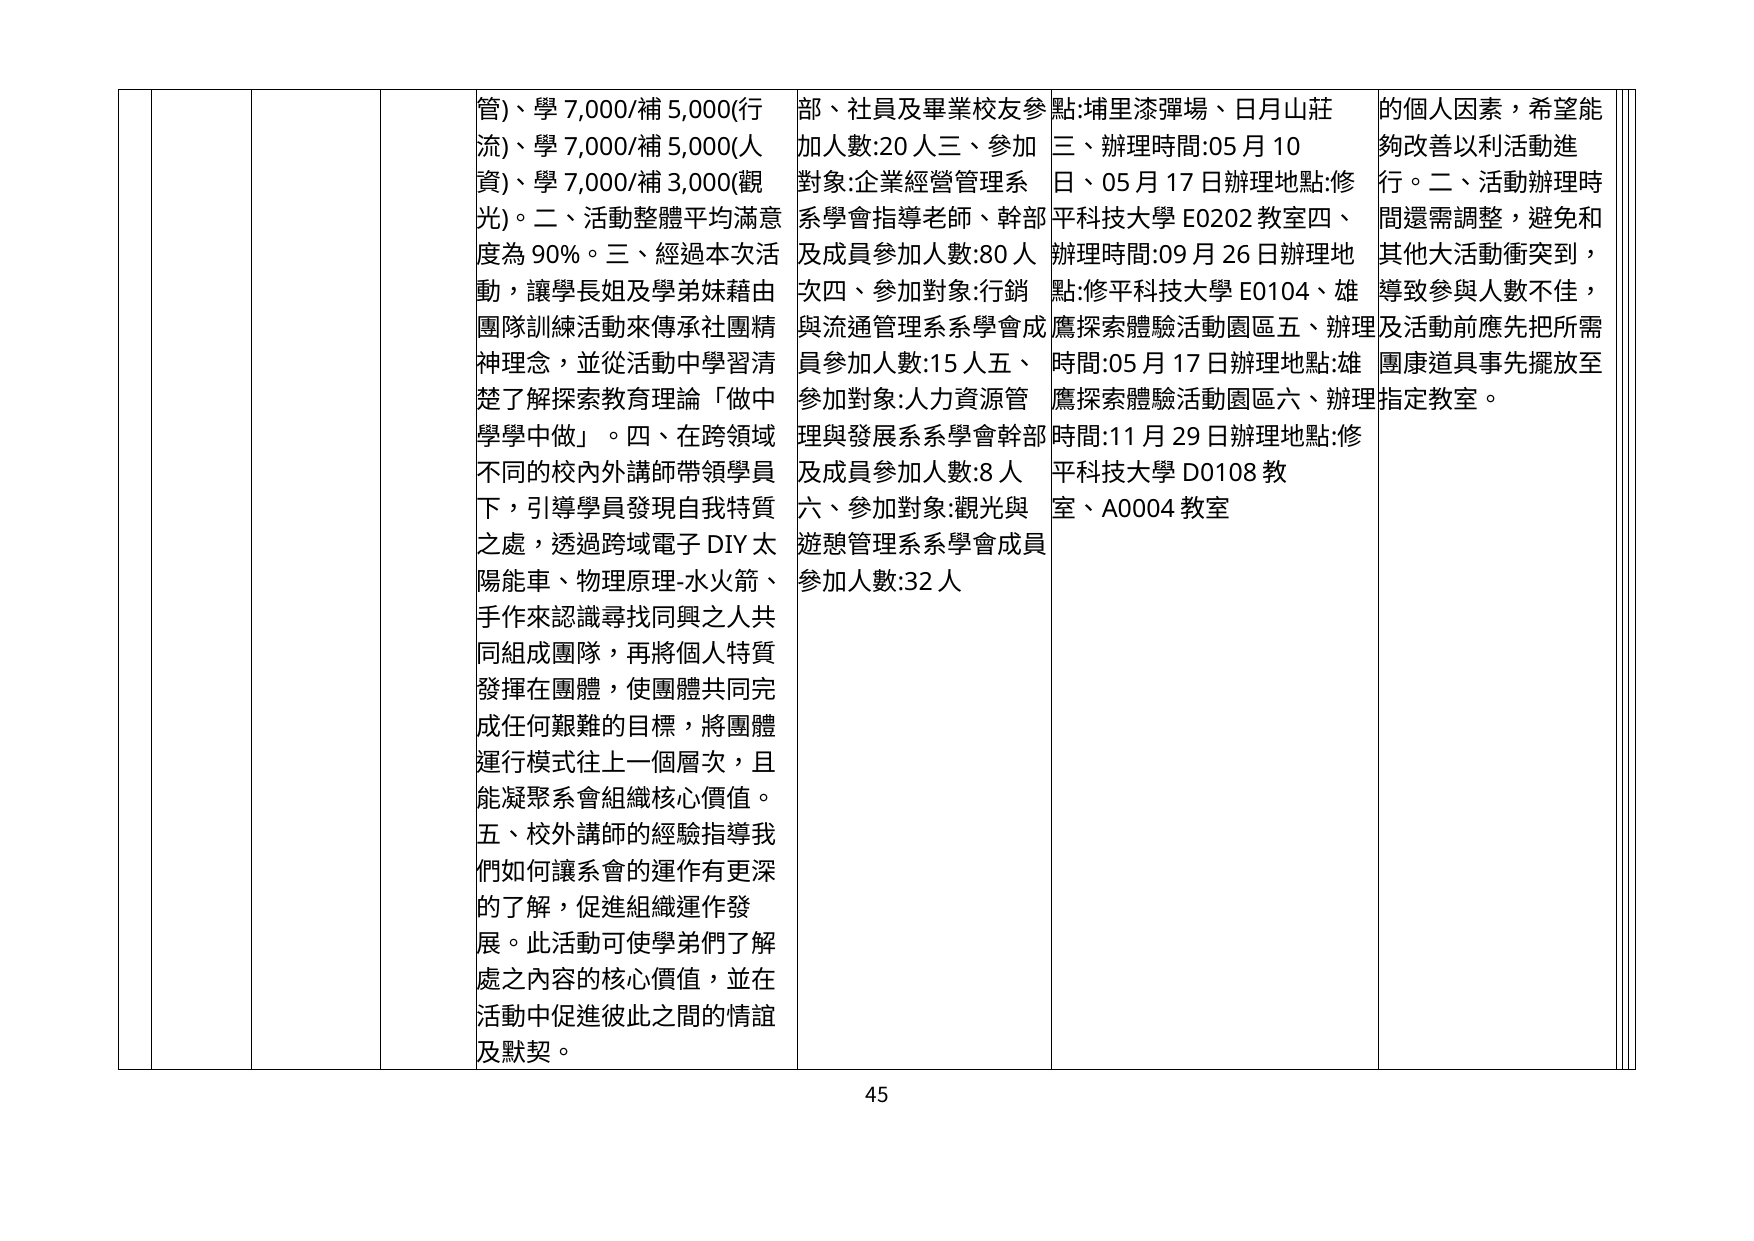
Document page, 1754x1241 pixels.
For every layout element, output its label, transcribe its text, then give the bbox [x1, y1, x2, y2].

table_cell [119, 90, 151, 1068]
table_cell 管)、學7,000/補5,000(行流)、學7,000/補5,000(人資)、學7,000/補3,000(觀光)。二、活動整體平均滿意度為90%。三、經過本次活動，讓學長姐及學弟妹藉由團隊訓練活動來傳承社團精神理念，並從活動中學習清楚了解探索教育理論「做中學學中做」。四、在跨領域不同的校內外講師帶領學員下，引導學員發現自我特質之處，透過跨域電子DIY太陽能車、物理原理-水火箭、手作來認識尋找同興之人共同組成團隊，再將個人特質發揮在團體，使團體共同完成任何艱難的目標，將團體運行模式往上一個層次，且能凝聚系會組織核心價值。五、校外講師的經驗指導我們如何讓系會的運作有更深的了解，促進組織運作發展。此活動可使學弟們了解處之內容的核心價值，並在活動中促進彼此之間的情誼及默契。 [477, 90, 797, 1068]
table_cell [1617, 90, 1622, 1068]
table_cell [381, 90, 476, 1068]
table_cell [252, 90, 380, 1068]
table_cell [1629, 90, 1635, 1068]
table_cell 點:埔里漆彈場、日月山莊三、辦理時間:05月10日、05月17日辦理地點:修平科技大學E0202教室四、辦理時間:09月26日辦理地點:修平科技大學E0104、雄鷹探索體驗活動園區五、辦理時間:05月17日辦理地點:雄鷹探索體驗活動園區六、辦理時間:11月29日辦理地點:修平科技大學D0108教室、A0004教室 [1052, 90, 1378, 1068]
table_cell 的個人因素，希望能夠改善以利活動進行。二、活動辦理時間還需調整，避免和其他大活動衝突到，導致參與人數不佳，及活動前應先把所需團康道具事先擺放至指定教室。 [1379, 90, 1616, 1068]
table_cell [152, 90, 251, 1068]
table_cell 部、社員及畢業校友參加人數:20人三、參加對象:企業經營管理系系學會指導老師、幹部及成員參加人數:80人次四、參加對象:行銷與流通管理系系學會成員參加人數:15人五、參加對象:人力資源管理與發展系系學會幹部及成員參加人數:8人六、參加對象:觀光與遊憩管理系系學會成員參加人數:32人 [798, 90, 1051, 1068]
table_cell [1623, 90, 1628, 1068]
